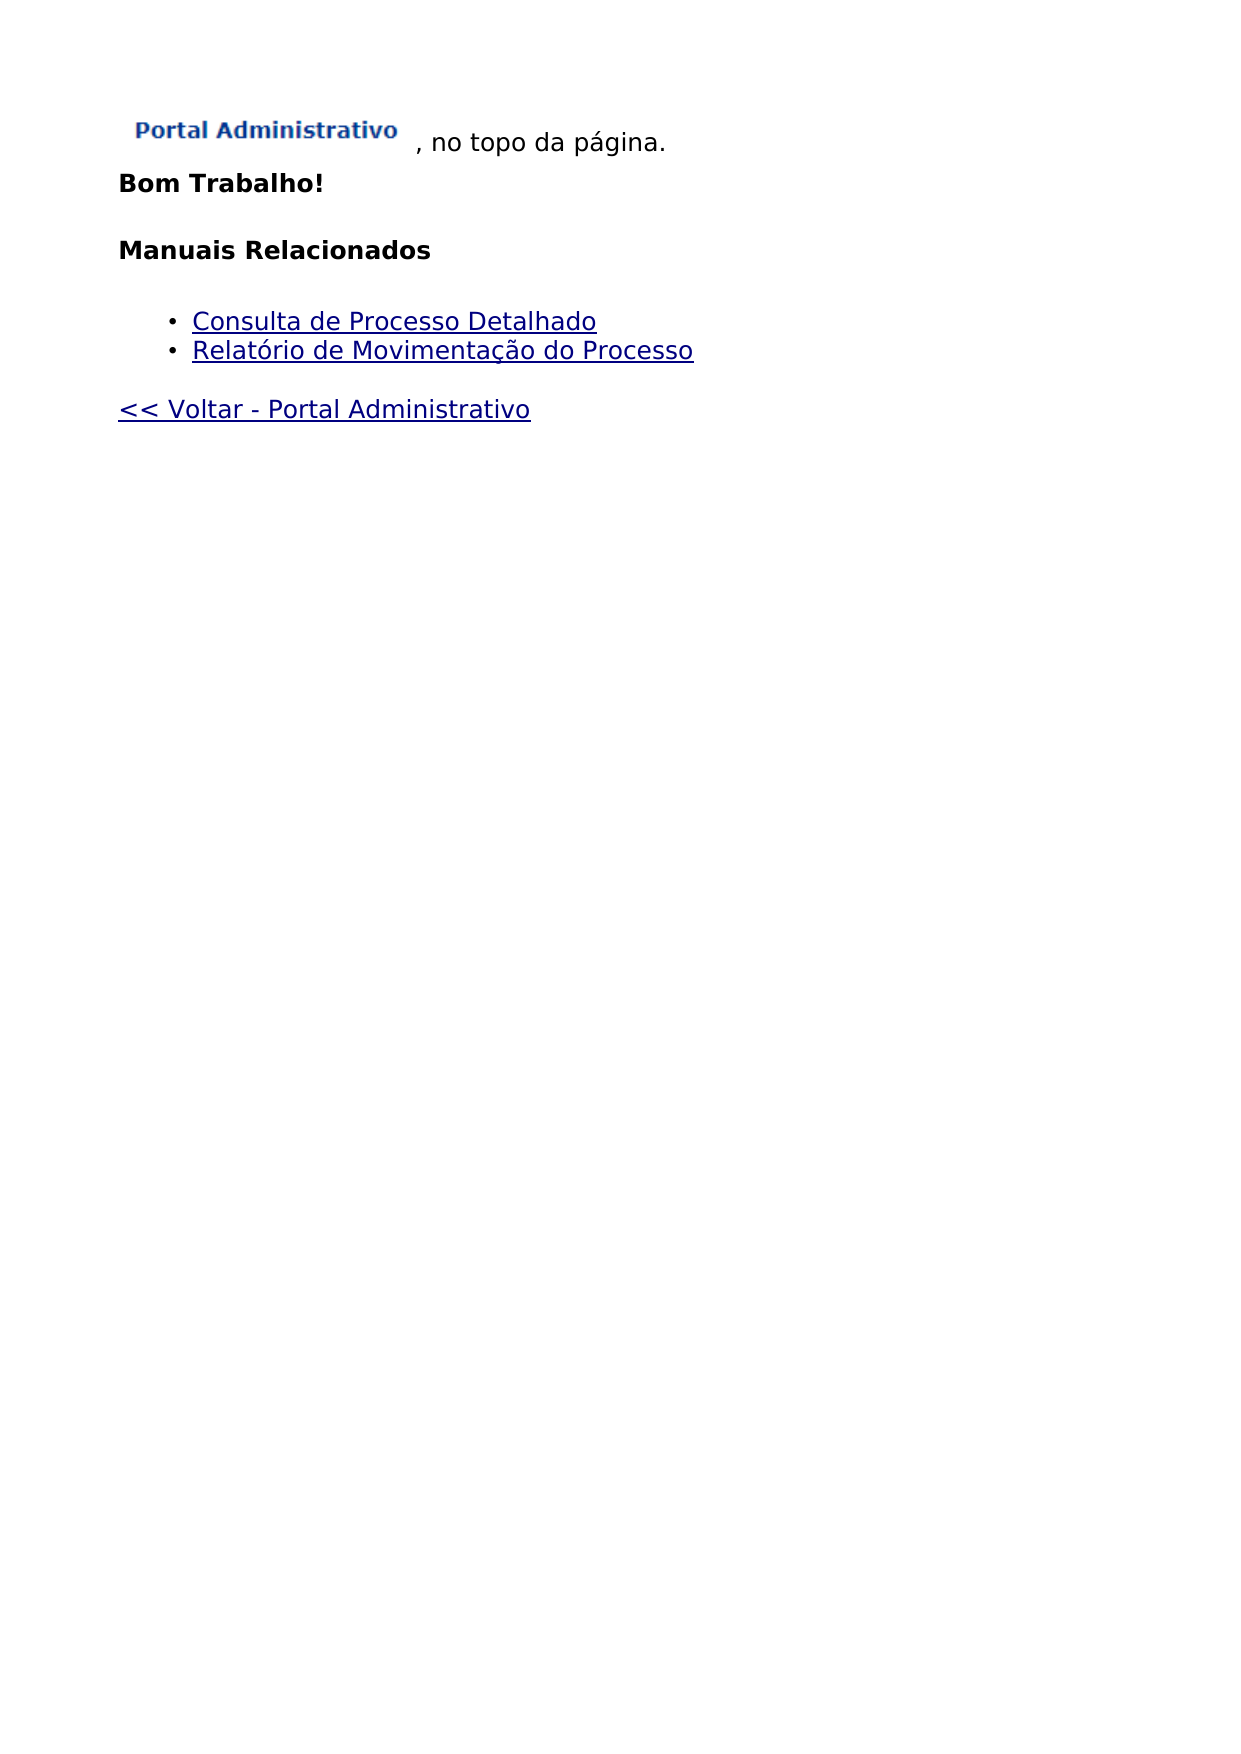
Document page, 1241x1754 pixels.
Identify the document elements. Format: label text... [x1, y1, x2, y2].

text , no topo da página. [118, 118, 1122, 157]
text Bom Trabalho! [118, 169, 1122, 198]
text << Voltar - Portal Administrativo [118, 395, 1122, 424]
subtitle Manuais Relacionados [118, 236, 1122, 265]
list Consulta de Processo Detalhado [177, 307, 1122, 336]
list Relatório de Movimentação do Processo [177, 336, 1122, 366]
picture [118, 118, 415, 151]
